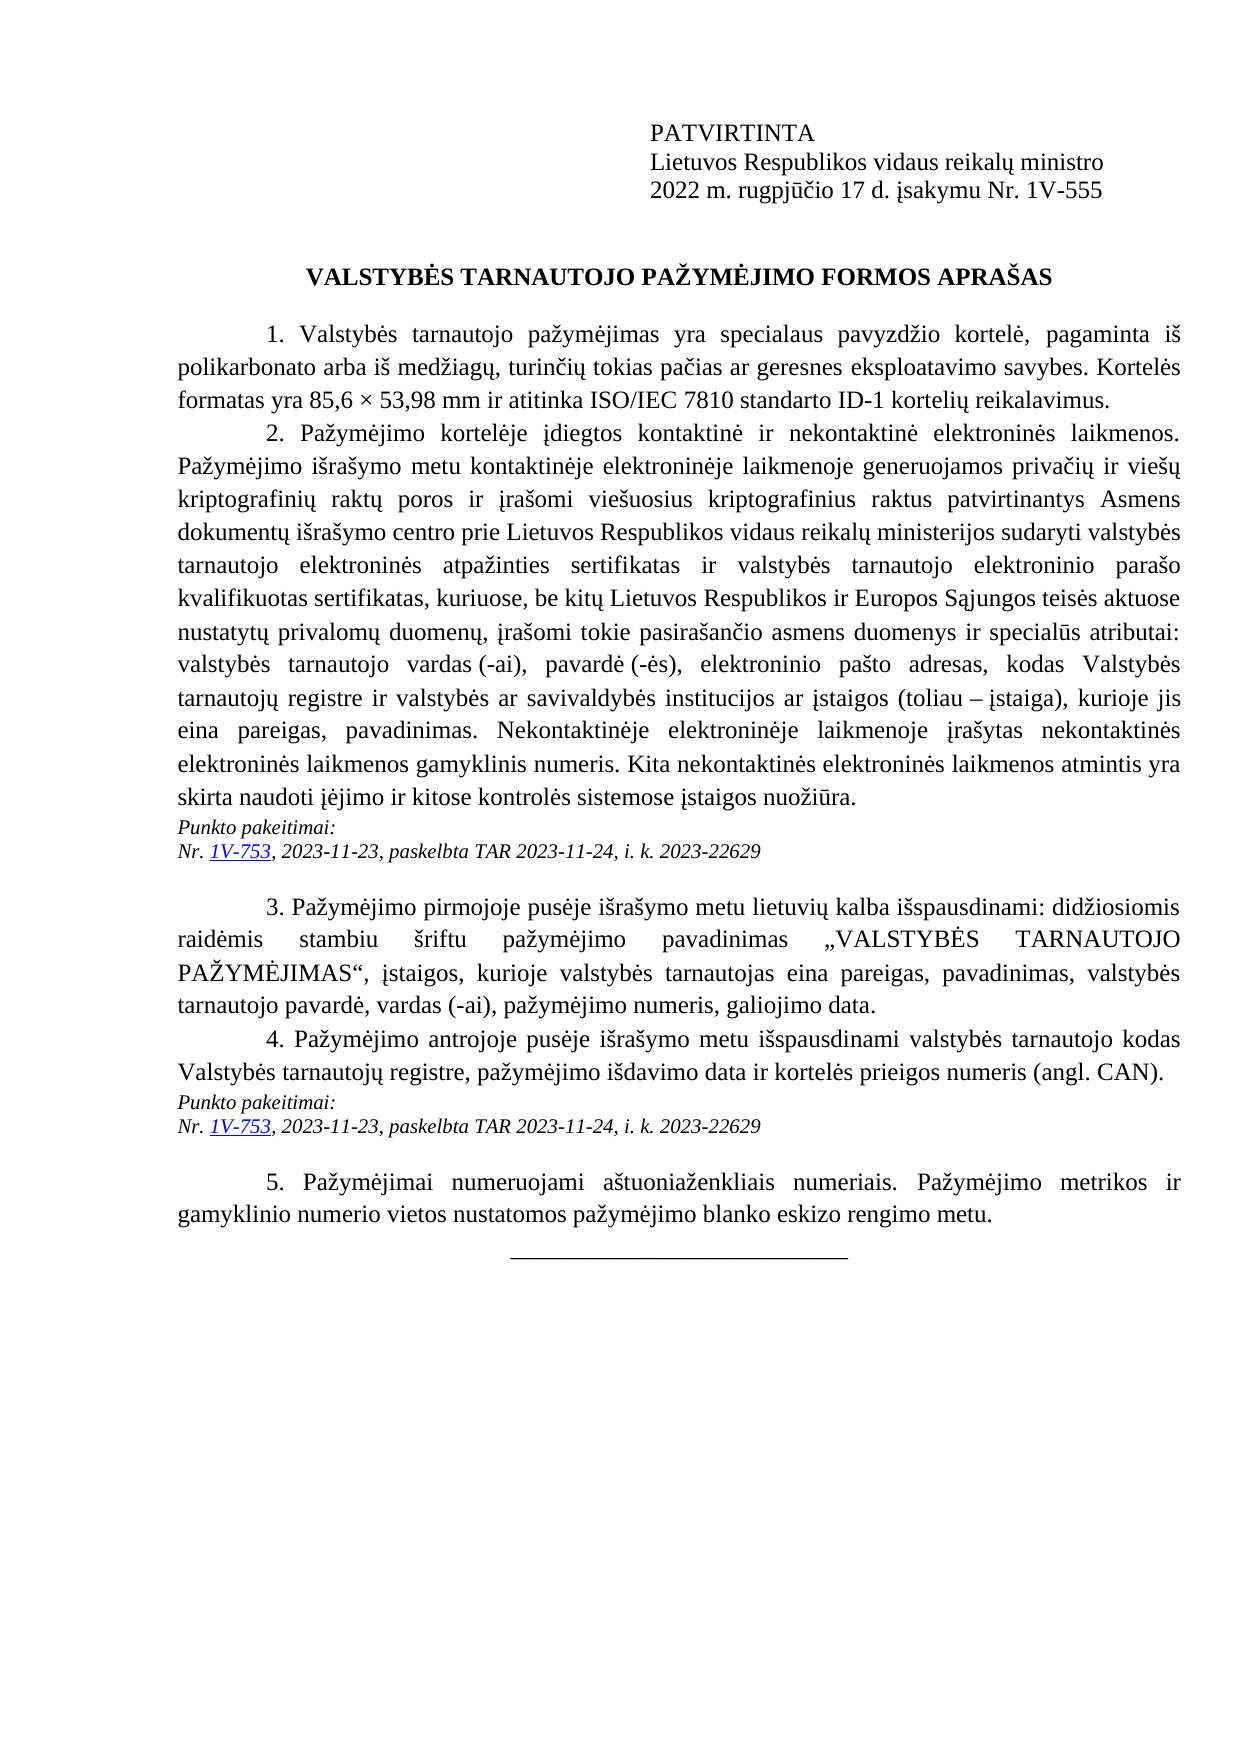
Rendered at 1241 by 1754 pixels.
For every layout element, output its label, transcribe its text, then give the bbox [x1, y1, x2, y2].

text Punkto pakeitimai: [177, 815, 1181, 839]
text 1. Valstybės tarnautojo pažymėjimas yra specialaus pavyzdžio kortelė, pagaminta iš polikarbonato arba iš medžiagų, turinčių tokias pačias ar geresnes eksploatavimo savybes. Kortelės formatas yra 85,6 × 53,98 mm ir atitinka ISO/IEC 7810 standarto ID-1 kortelių reikalavimus. [177, 319, 1181, 414]
text ___________________________ [177, 1233, 1181, 1261]
text Nr. 1V-753, 2023-11-23, paskelbta TAR 2023-11-24, i. k. 2023-22629 [177, 839, 1181, 863]
text Punkto pakeitimai: [177, 1090, 1181, 1114]
text Lietuvos Respublikos vidaus reikalų ministro [177, 147, 1181, 176]
text PATVIRTINTA [177, 118, 1181, 147]
text 2022 m. rugpjūčio 17 d. įsakymu Nr. 1V-555 [177, 176, 1181, 204]
text VALSTYBĖS TARNAUTOJO PAŽYMĖJIMO FORMos aprašas [177, 262, 1181, 291]
text Nr. 1V-753, 2023-11-23, paskelbta TAR 2023-11-24, i. k. 2023-22629 [177, 1114, 1181, 1138]
text 4. Pažymėjimo antrojoje pusėje išrašymo metu išspausdinami valstybės tarnautojo kodas Valstybės tarnautojų registre, pažymėjimo išdavimo data ir kortelės prieigos numeris (angl. CAN). [177, 1024, 1181, 1085]
text 2. Pažymėjimo kortelėje įdiegtos kontaktinė ir nekontaktinė elektroninės laikmenos. Pažymėjimo išrašymo metu kontaktinėje elektroninėje laikmenoje generuojamos privačių ir viešų kriptografinių raktų poros ir įrašomi viešuosius kriptografinius raktus patvirtinantys Asmens dokumentų išrašymo centro prie Lietuvos Respublikos vidaus reikalų ministerijos sudaryti valstybės tarnautojo elektroninės atpažinties sertifikatas ir valstybės tarnautojo elektroninio parašo kvalifikuotas sertifikatas, kuriuose, be kitų Lietuvos Respublikos ir Europos Sąjungos teisės aktuose nustatytų privalomų duomenų, įrašomi tokie pasirašančio asmens duomenys ir specialūs atributai: valstybės tarnautojo vardas (-ai), pavardė (-ės), elektroninio pašto adresas, kodas Valstybės tarnautojų registre ir valstybės ar savivaldybės institucijos ar įstaigos (toliau – įstaiga), kurioje jis eina pareigas, pavadinimas. Nekontaktinėje elektroninėje laikmenoje įrašytas nekontaktinės elektroninės laikmenos gamyklinis numeris. Kita nekontaktinės elektroninės laikmenos atmintis yra skirta naudoti įėjimo ir kitose kontrolės sistemose įstaigos nuožiūra. [177, 418, 1181, 810]
text 3. Pažymėjimo pirmojoje pusėje išrašymo metu lietuvių kalba išspausdinami: didžiosiomis raidėmis stambiu šriftu pažymėjimo pavadinimas „VALSTYBĖS TARNAUTOJO PAŽYMĖJIMAS“, įstaigos, kurioje valstybės tarnautojas eina pareigas, pavadinimas, valstybės tarnautojo pavardė, vardas (-ai), pažymėjimo numeris, galiojimo data. [177, 892, 1181, 1019]
text 5. Pažymėjimai numeruojami aštuoniaženkliais numeriais. Pažymėjimo metrikos ir gamyklinio numerio vietos nustatomos pažymėjimo blanko eskizo rengimo metu. [177, 1167, 1181, 1228]
